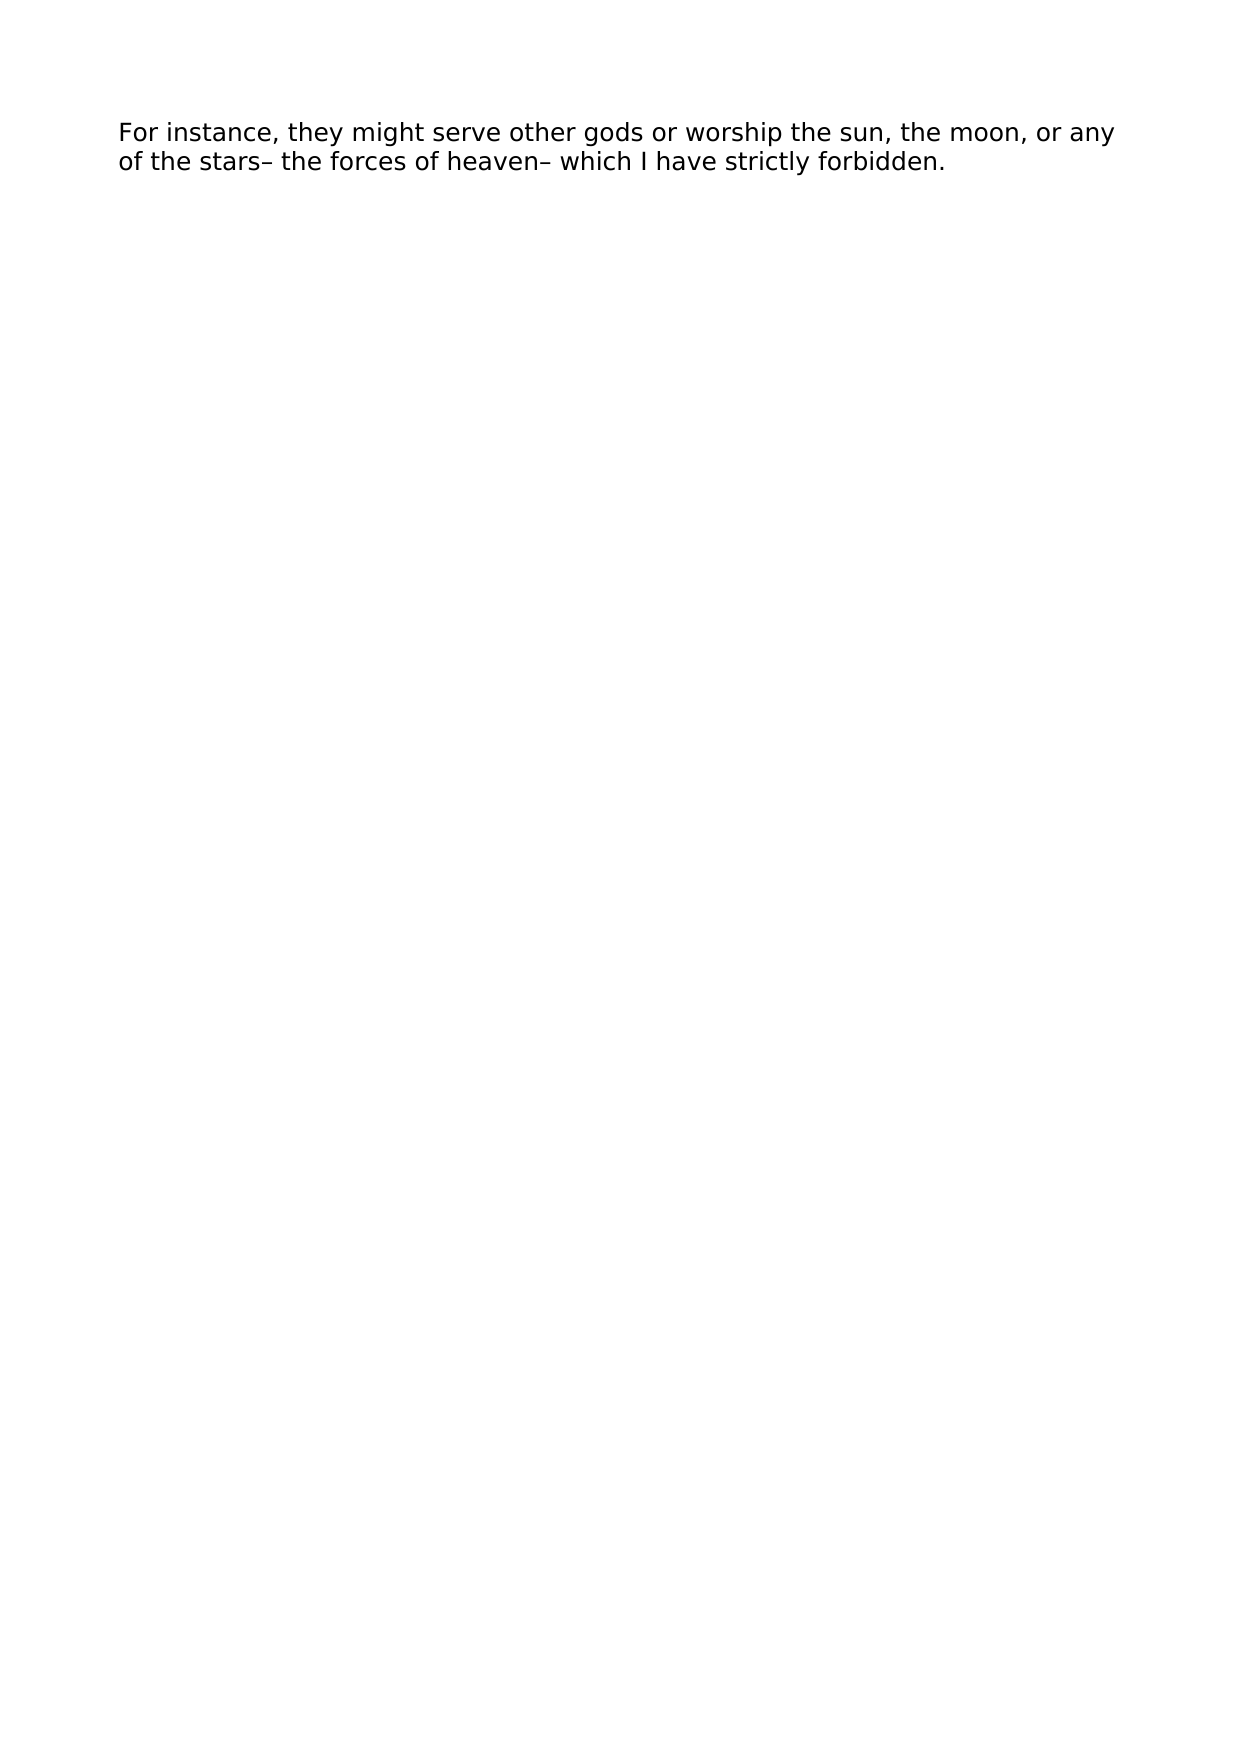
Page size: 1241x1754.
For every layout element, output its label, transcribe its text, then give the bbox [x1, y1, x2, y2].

text For instance, they might serve other gods or worship the sun, the moon, or any of the stars– the forces of heaven– which I have strictly forbidden. [118, 118, 1122, 176]
